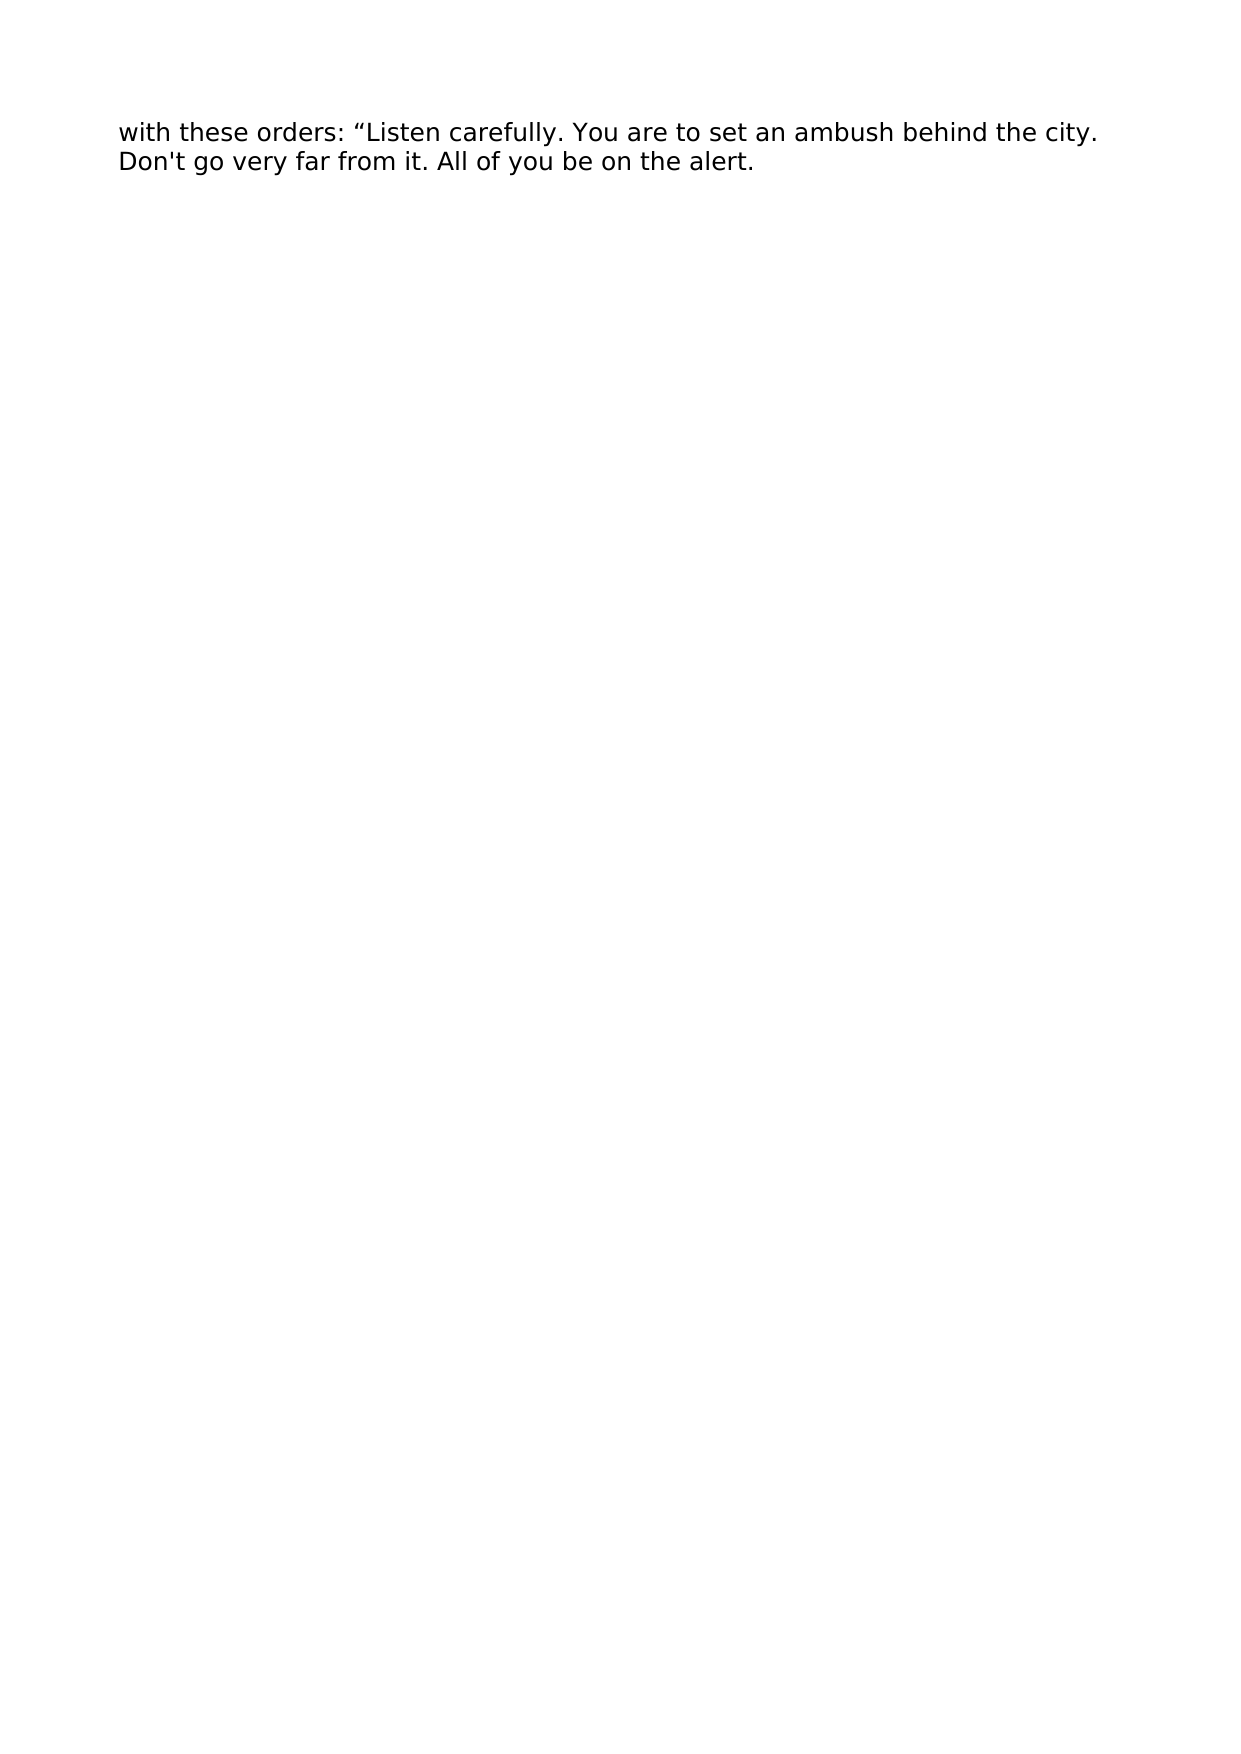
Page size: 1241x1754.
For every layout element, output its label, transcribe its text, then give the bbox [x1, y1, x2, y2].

text with these orders: “Listen carefully. You are to set an ambush behind the city. Don't go very far from it. All of you be on the alert. [118, 118, 1122, 176]
